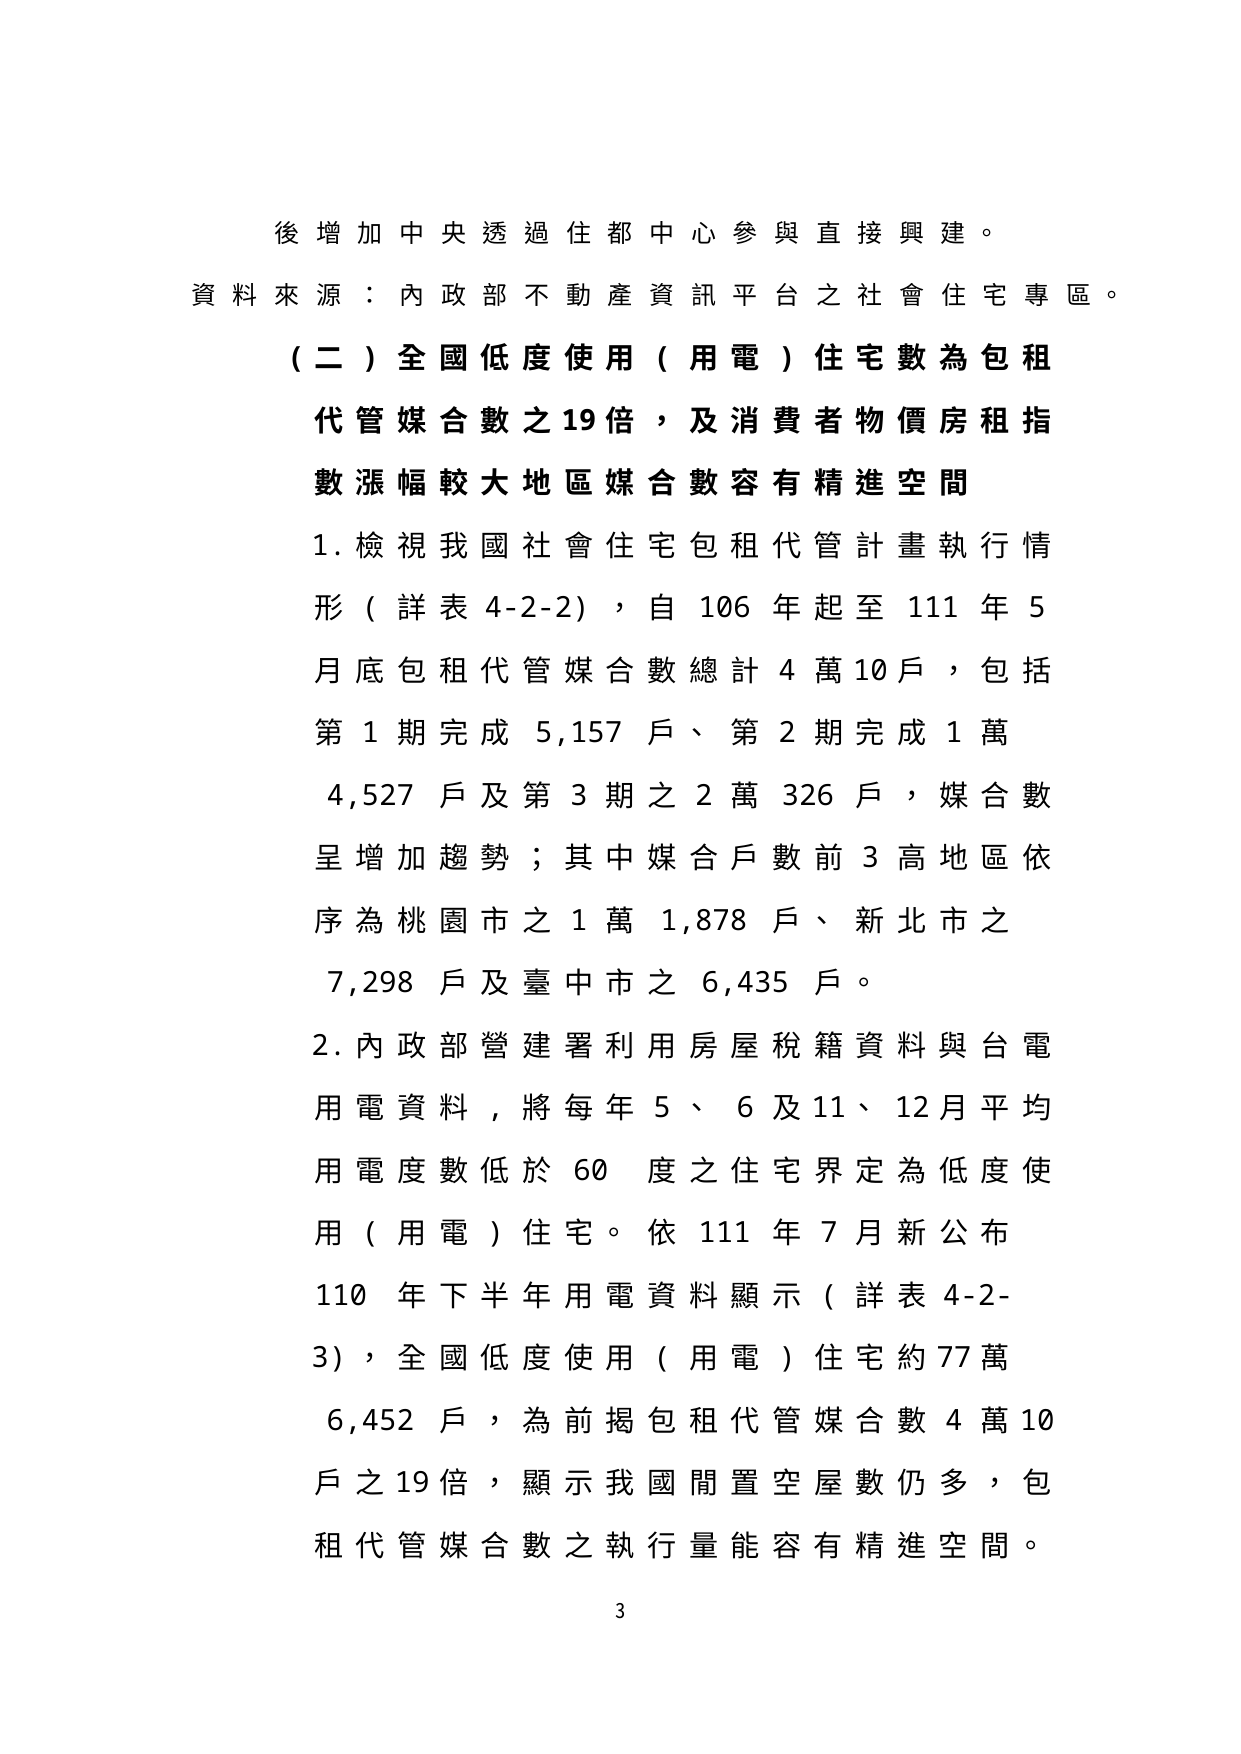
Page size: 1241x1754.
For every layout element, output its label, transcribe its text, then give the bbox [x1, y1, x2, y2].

text 1.檢視我國社會住宅包租代管計畫執行情形(詳表4-2-2)，自106年起至111年5月底包租代管媒合數總計4萬10戶，包括第1期完成5,157戶、第2期完成1萬4,527戶及第3期之2萬326戶，媒合數呈增加趨勢；其中媒合戶數前3高地區依序為桃園市之1萬1,878戶、新北市之7,298戶及臺中市之6,435戶。 [271, 502, 1058, 1002]
text (二)全國低度使用(用電)住宅數為包租代管媒合數之19倍，及消費者物價房租指數漲幅較大地區媒合數容有精進空間 [242, 314, 1058, 502]
text 資料來源：內政部不動產資訊平台之社會住宅專區。 [138, 252, 1176, 314]
text 後增加中央透過住都中心參與直接興建。 [136, 189, 1087, 252]
text 2.內政部營建署利用房屋稅籍資料與台電用電資料,將每年5、6及11、12月平均用電度數低於60 度之住宅界定為低度使用(用電)住宅。依111年7月新公布110 年下半年用電資料顯示(詳表4-2-3)，全國低度使用(用電)住宅約77萬6,452戶，為前揭包租代管媒合數4萬10戶之19倍，顯示我國閒置空屋數仍多，包租代管媒合數之執行量能容有精進空間。 [271, 1002, 1058, 1564]
